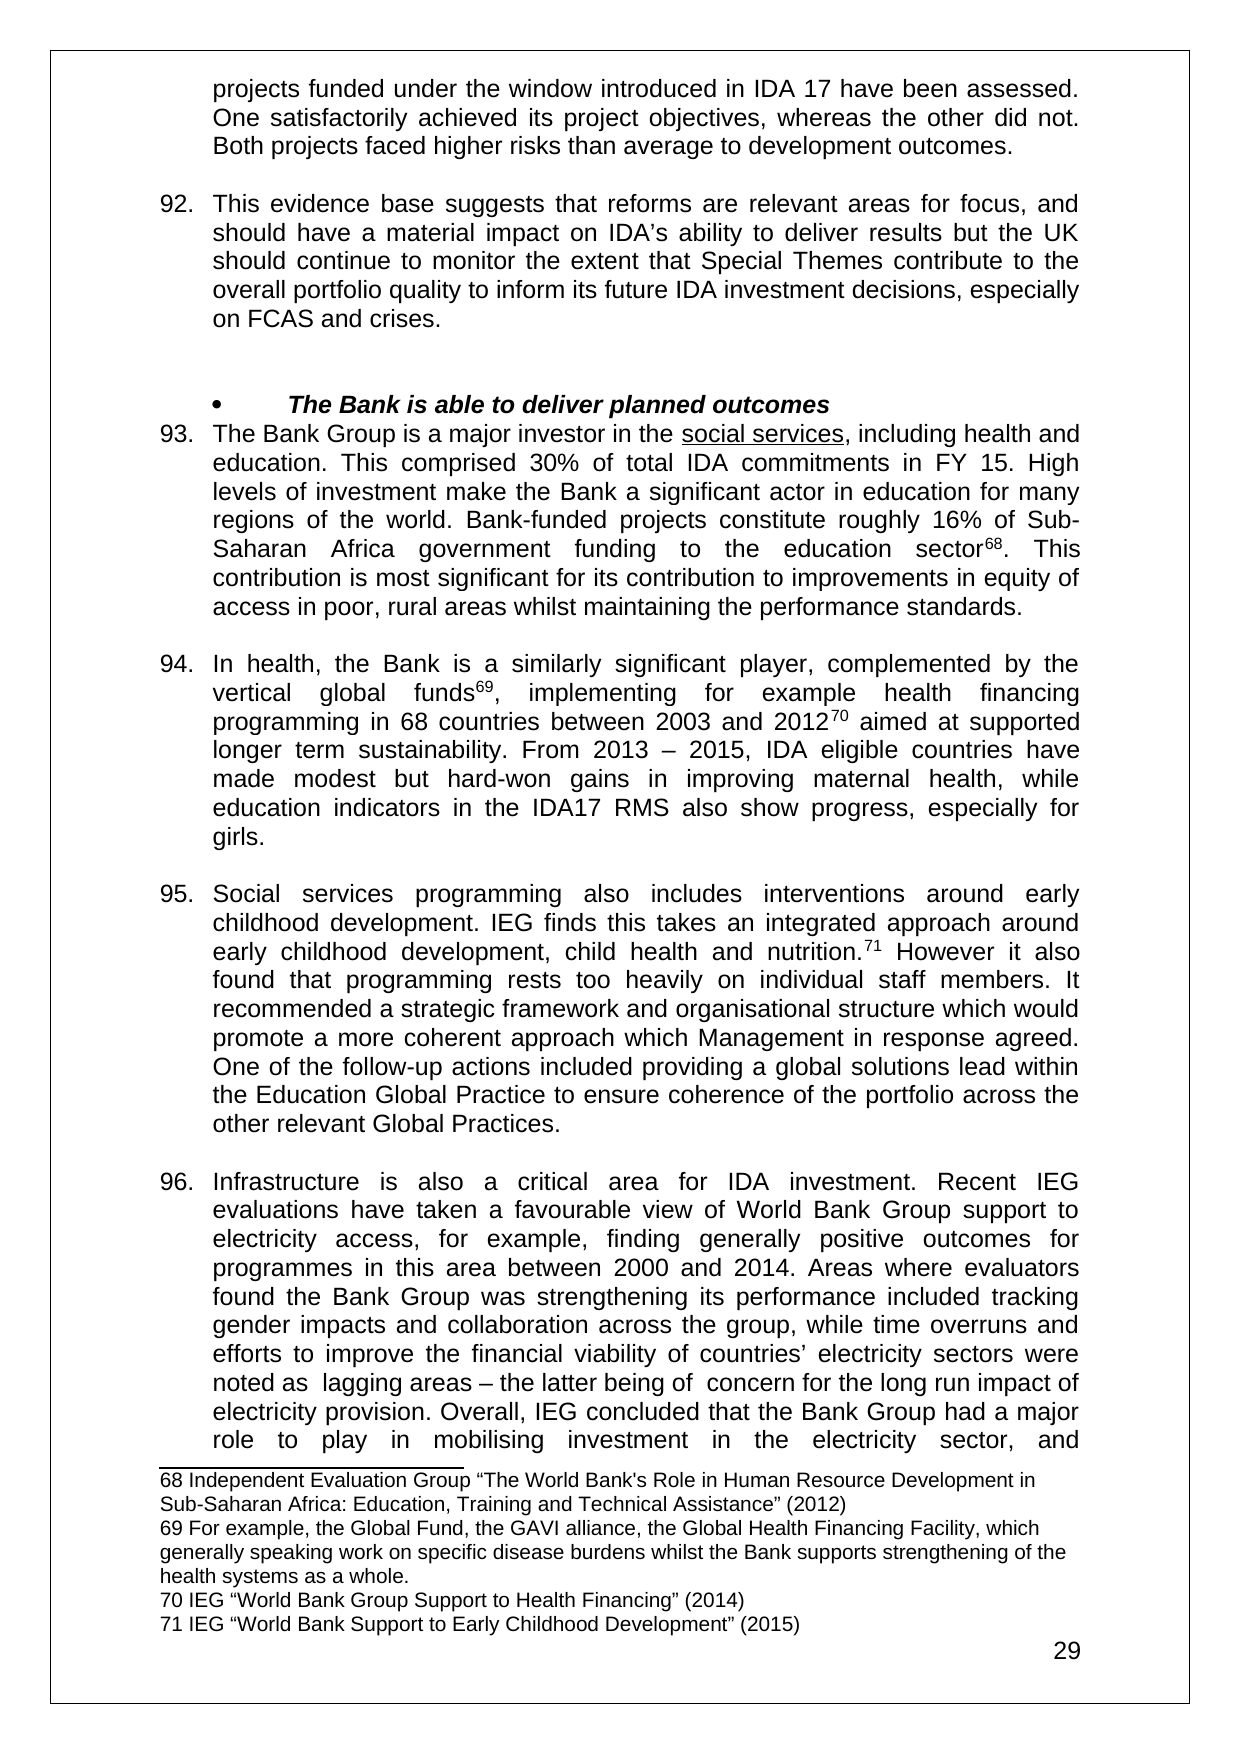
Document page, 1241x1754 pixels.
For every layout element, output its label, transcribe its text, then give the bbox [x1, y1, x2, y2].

list This evidence base suggests that reforms are relevant areas for focus, and should have a material impact on IDA’s ability to deliver results but the UK should continue to monitor the extent that Special Themes contribute to the overall portfolio quality to inform its future IDA investment decisions, especially on FCAS and crises. [159, 189, 1081, 333]
list Independent Evaluation Group “The World Bank's Role in Human Resource Development in Sub-Saharan Africa: Education, Training and Technical Assistance” (2012) [159, 1468, 1081, 1516]
list The Bank is able to deliver planned outcomes [212, 390, 1081, 419]
list Infrastructure is also a critical area for IDA investment. Recent IEG evaluations have taken a favourable view of World Bank Group support to electricity access, for example, finding generally positive outcomes for programmes in this area between 2000 and 2014. Areas where evaluators found the Bank Group was strengthening its performance included tracking gender impacts and collaboration across the group, while time overruns and efforts to improve the financial viability of countries’ electricity sectors were noted as lagging areas – the latter being of concern for the long run impact of electricity provision. Overall, IEG concluded that the Bank Group had a major role to play in mobilising investment in the electricity sector, and [159, 1166, 1081, 1454]
list The Bank Group is a major investor in the social services, including health and education. This comprised 30% of total IDA commitments in FY 15. High levels of investment make the Bank a significant actor in education for many regions of the world. Bank-funded projects constitute roughly 16% of Sub-Saharan Africa government funding to the education sector. This contribution is most significant for its contribution to improvements in equity of access in poor, rural areas whilst maintaining the performance standards. [159, 419, 1081, 620]
list IEG “World Bank Group Support to Health Financing” (2014) [159, 1588, 1081, 1612]
list projects funded under the window introduced in IDA 17 have been assessed. One satisfactorily achieved its project objectives, whereas the other did not. Both projects faced higher risks than average to development outcomes. [159, 74, 1081, 160]
list Social services programming also includes interventions around early childhood development. IEG finds this takes an integrated approach around early childhood development, child health and nutrition. However it also found that programming rests too heavily on individual staff members. It recommended a strategic framework and organisational structure which would promote a more coherent approach which Management in response agreed. One of the follow-up actions included providing a global solutions lead within the Education Global Practice to ensure coherence of the portfolio across the other relevant Global Practices. [159, 879, 1081, 1138]
list For example, the Global Fund, the GAVI alliance, the Global Health Financing Facility, which generally speaking work on specific disease burdens whilst the Bank supports strengthening of the health systems as a whole. [159, 1516, 1081, 1588]
list IEG “World Bank Support to Early Childhood Development” (2015) [159, 1612, 1081, 1636]
list In health, the Bank is a similarly significant player, complemented by the vertical global funds, implementing for example health financing programming in 68 countries between 2003 and 2012 aimed at supported longer term sustainability. From 2013 – 2015, IDA eligible countries have made modest but hard-won gains in improving maternal health, while education indicators in the IDA17 RMS also show progress, especially for girls. [159, 649, 1081, 850]
